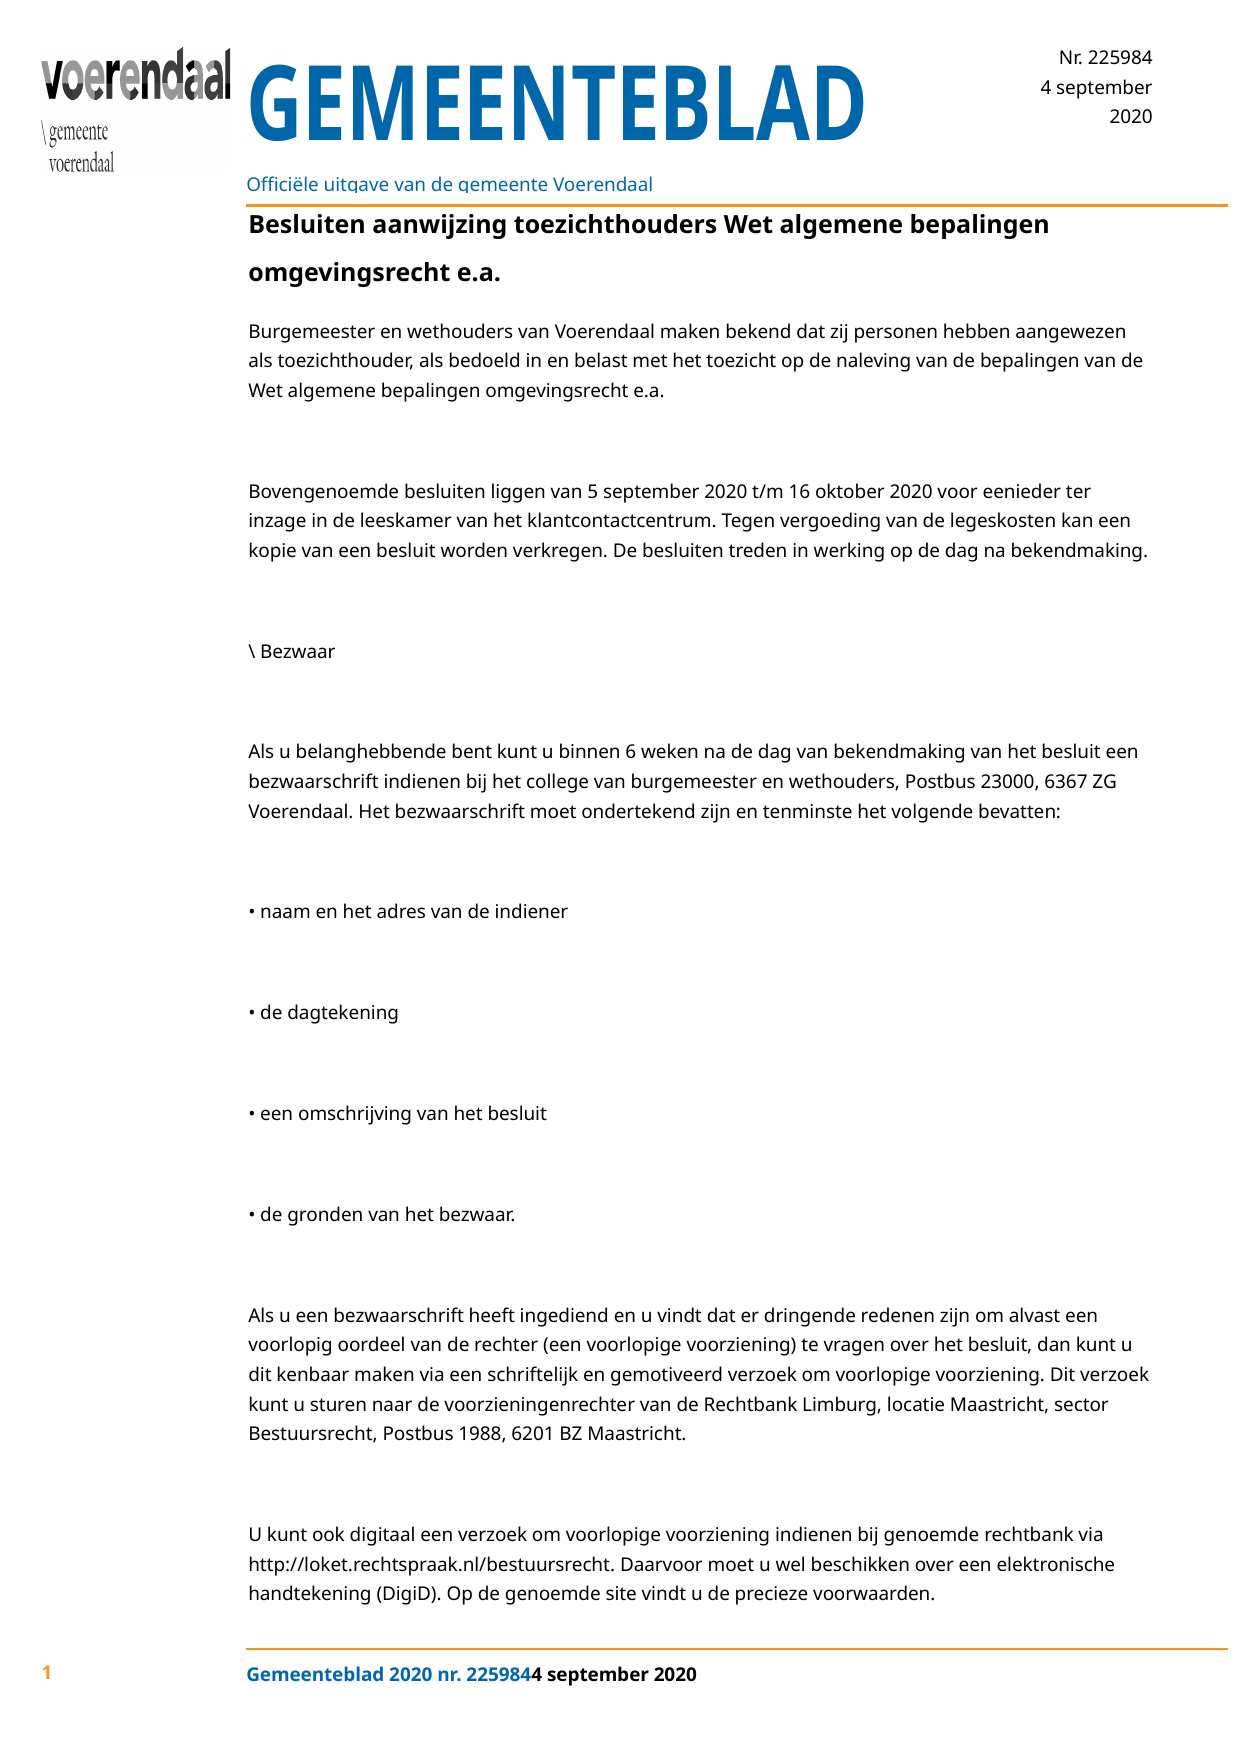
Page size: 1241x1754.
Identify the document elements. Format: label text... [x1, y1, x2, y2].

text U kunt ook digitaal een verzoek om voorlopige voorziening indienen bij genoemde rechtbank via http://loket.rechtspraak.nl/bestuursrecht. Daarvoor moet u wel beschikken over een elektronische handtekening (DigiD). Op de genoemde site vindt u de precieze voorwaarden. [248, 1521, 1152, 1606]
text • een omschrijving van het besluit [248, 1100, 1152, 1126]
text Als u belanghebbende bent kunt u binnen 6 weken na de dag van bekendmaking van het besluit een bezwaarschrift indienen bij het college van burgemeester en wethouders, Postbus 23000, 6367 ZG Voerendaal. Het bezwaarschrift moet ondertekend zijn en tenminste het volgende bevatten: [248, 739, 1152, 824]
text Bovengenoemde besluiten liggen van 5 september 2020 t/m 16 oktober 2020 voor eenieder ter inzage in de leeskamer van het klantcontactcentrum. Tegen vergoeding van de legeskosten kan een kopie van een besluit worden verkregen. De besluiten treden in werking op de dag na bekendmaking. [248, 478, 1152, 563]
text • de dagtekening [248, 999, 1152, 1025]
text • naam en het adres van de indiener [248, 899, 1152, 924]
text \ Bezwaar [248, 638, 1152, 664]
text Besluiten aanwijzing toezichthouders Wet algemene bepalingen omgevingsrecht e.a. [248, 207, 1152, 288]
picture [41, 47, 231, 172]
text Burgemeester en wethouders van Voerendaal maken bekend dat zij personen hebben aangewezen als toezichthouder, als bedoeld in en belast met het toezicht op de naleving van de bepalingen van de Wet algemene bepalingen omgevingsrecht e.a. [248, 318, 1152, 403]
text • de gronden van het bezwaar. [248, 1201, 1152, 1227]
text Als u een bezwaarschrift heeft ingediend en u vindt dat er dringende redenen zijn om alvast een voorlopig oordeel van de rechter (een voorlopige voorziening) te vragen over het besluit, dan kunt u dit kenbaar maken via een schriftelijk en gemotiveerd verzoek om voorlopige voorziening. Dit verzoek kunt u sturen naar de voorzieningenrechter van de Rechtbank Limburg, locatie Maastricht, sector Bestuursrecht, Postbus 1988, 6201 BZ Maastricht. [248, 1302, 1152, 1446]
